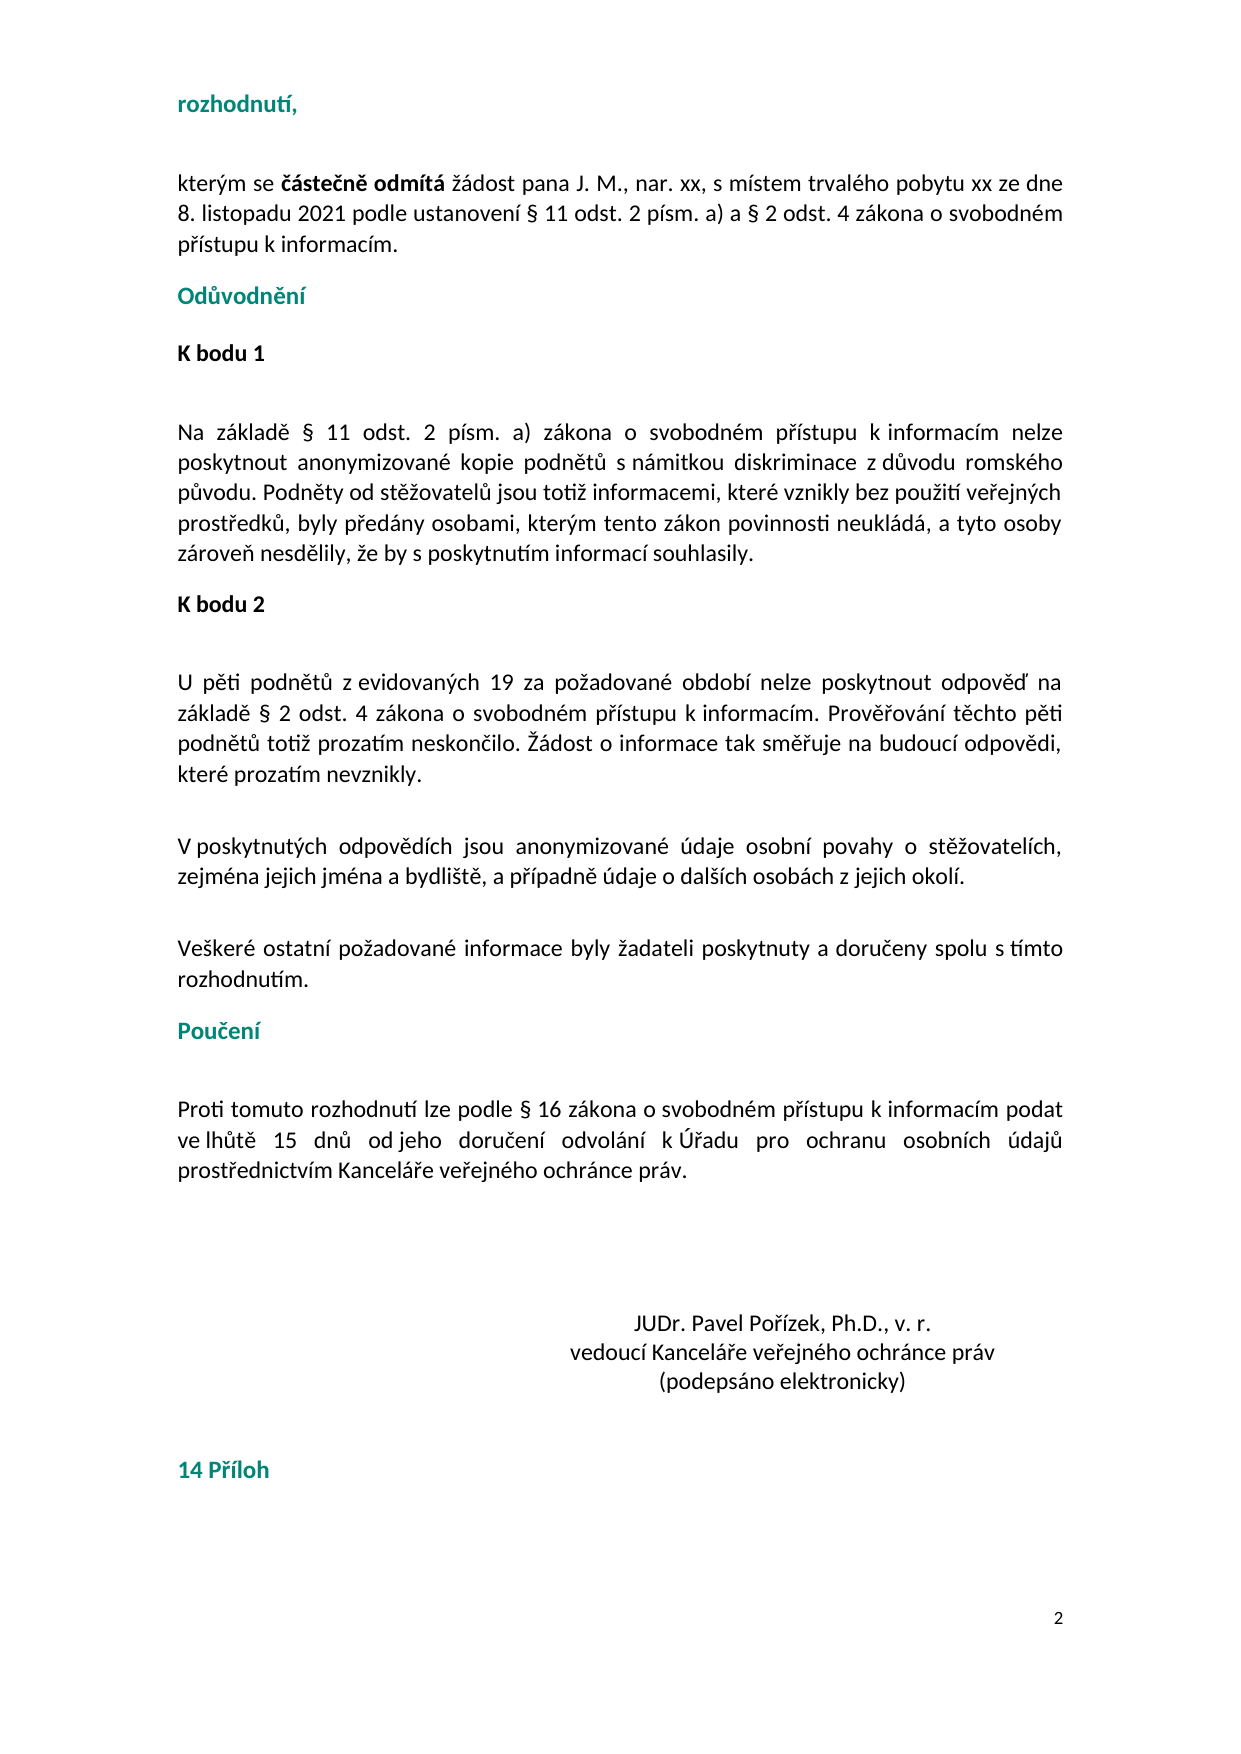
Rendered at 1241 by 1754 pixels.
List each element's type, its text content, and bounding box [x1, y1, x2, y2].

text U pěti podnětů z evidovaných 19 za požadované období nelze poskytnout odpověď na základě § 2 odst. 4 zákona o svobodném přístupu k informacím. Prověřování těchto pěti podnětů totiž prozatím neskončilo. Žádost o informace tak směřuje na budoucí odpovědi, které prozatím nevznikly. [177, 667, 1063, 788]
text V poskytnutých odpovědích jsou anonymizované údaje osobní povahy o stěžovatelích, zejména jejich jména a bydliště, a případně údaje o dalších osobách z jejich okolí. [177, 831, 1063, 891]
subtitle Odůvodnění [177, 280, 1063, 311]
subtitle K bodu 1 [177, 338, 1063, 368]
subtitle rozhodnutí, [177, 88, 1063, 119]
text kterým se částečně odmítá žádost pana J. M., nar. xx, s místem trvalého pobytu xx ze dne 8. listopadu 2021 podle ustanovení § 11 odst. 2 písm. a) a § 2 odst. 4 zákona o svobodném přístupu k informacím. [177, 168, 1063, 258]
subtitle K bodu 2 [177, 589, 1063, 619]
text Proti tomuto rozhodnutí lze podle § 16 zákona o svobodném přístupu k informacím podat ve lhůtě 15 dnů od jeho doručení odvolání k Úřadu pro ochranu osobních údajů prostřednictvím Kanceláře veřejného ochránce práv. [177, 1094, 1063, 1184]
text JUDr. Pavel Pořízek, Ph.D., v. r. [502, 1308, 1063, 1337]
text Veškeré ostatní požadované informace byly žadateli poskytnuty a doručeny spolu s tímto rozhodnutím. [177, 933, 1063, 993]
text Na základě § 11 odst. 2 písm. a) zákona o svobodném přístupu k informacím nelze poskytnout anonymizované kopie podnětů s námitkou diskriminace z důvodu romského původu. Podněty od stěžovatelů jsou totiž informacemi, které vznikly bez použití veřejných prostředků, byly předány osobami, kterým tento zákon povinnosti neukládá, a tyto osoby zároveň nesdělily, že by s poskytnutím informací souhlasily. [177, 417, 1063, 567]
text 14 Příloh [177, 1454, 1063, 1485]
text (podepsáno elektronicky) [502, 1366, 1063, 1396]
subtitle Poučení [177, 1015, 1063, 1046]
text vedoucí Kanceláře veřejného ochránce práv [502, 1337, 1063, 1366]
